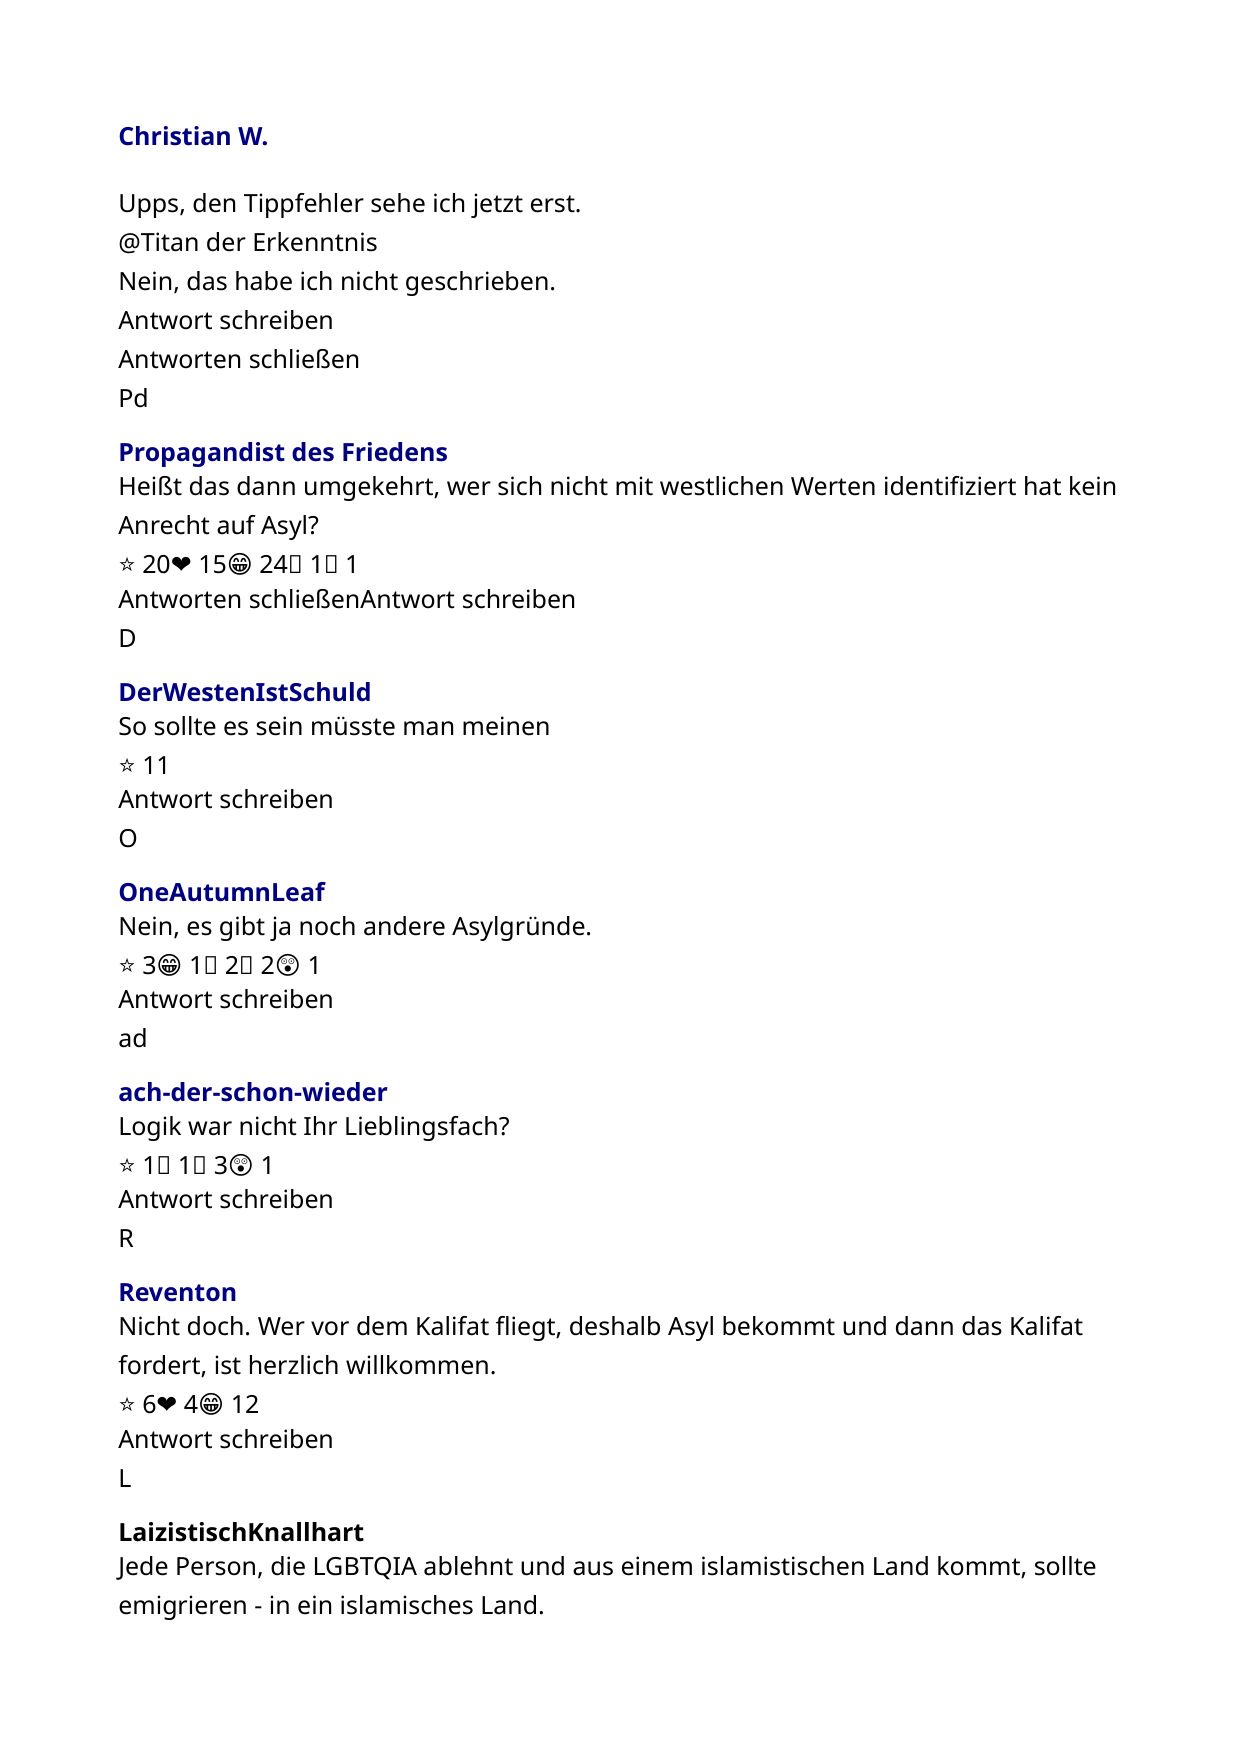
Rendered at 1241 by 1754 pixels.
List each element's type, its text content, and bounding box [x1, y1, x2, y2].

text Jede Person, die LGBTQIA ablehnt und aus einem islamistischen Land kommt, sollte emigrieren - in ein islamisches Land. [118, 1548, 1122, 1621]
text ⭐️ 11 [118, 747, 1122, 781]
text Pd [118, 381, 1122, 415]
subtitle DerWestenIstSchuld [118, 674, 1122, 708]
text Antwort schreiben [118, 1182, 1122, 1216]
text Heißt das dann umgekehrt, wer sich nicht mit westlichen Werten identifiziert hat kein Anrecht auf Asyl? [118, 469, 1122, 542]
text Antwort schreiben [118, 982, 1122, 1016]
text L [118, 1460, 1122, 1494]
subtitle Christian W. [118, 118, 1122, 152]
text Antworten schließen [118, 342, 1122, 376]
text So sollte es sein müsste man meinen [118, 708, 1122, 742]
text @Titan der Erkenntnis [118, 224, 1122, 258]
text Nein, es gibt ja noch andere Asylgründe. [118, 908, 1122, 942]
text O [118, 821, 1122, 855]
text ⭐️ 3😁 1🙁 2🤨 2😲 1 [118, 948, 1122, 982]
subtitle LaizistischKnallhart [118, 1514, 1122, 1548]
text ⭐️ 6❤️ 4😁 12 [118, 1387, 1122, 1421]
text Antworten schließenAntwort schreiben [118, 581, 1122, 615]
text Antwort schreiben [118, 781, 1122, 816]
text Antwort schreiben [118, 303, 1122, 337]
text Antwort schreiben [118, 1421, 1122, 1455]
text ⭐️ 20❤️ 15😁 24🙁 1🤨 1 [118, 547, 1122, 581]
text R [118, 1221, 1122, 1255]
subtitle ach-der-schon-wieder [118, 1074, 1122, 1109]
text Upps, den Tippfehler sehe ich jetzt erst. [118, 185, 1122, 219]
text D [118, 620, 1122, 654]
text Nein, das habe ich nicht geschrieben. [118, 263, 1122, 298]
text Nicht doch. Wer vor dem Kalifat fliegt, deshalb Asyl bekommt und dann das Kalifat fordert, ist herzlich willkommen. [118, 1309, 1122, 1382]
text ad [118, 1021, 1122, 1055]
subtitle Propagandist des Friedens [118, 435, 1122, 469]
text ⭐️ 1🙁 1🤨 3😲 1 [118, 1148, 1122, 1182]
subtitle OneAutumnLeaf [118, 874, 1122, 908]
text Logik war nicht Ihr Lieblingsfach? [118, 1109, 1122, 1143]
subtitle Reventon [118, 1275, 1122, 1309]
